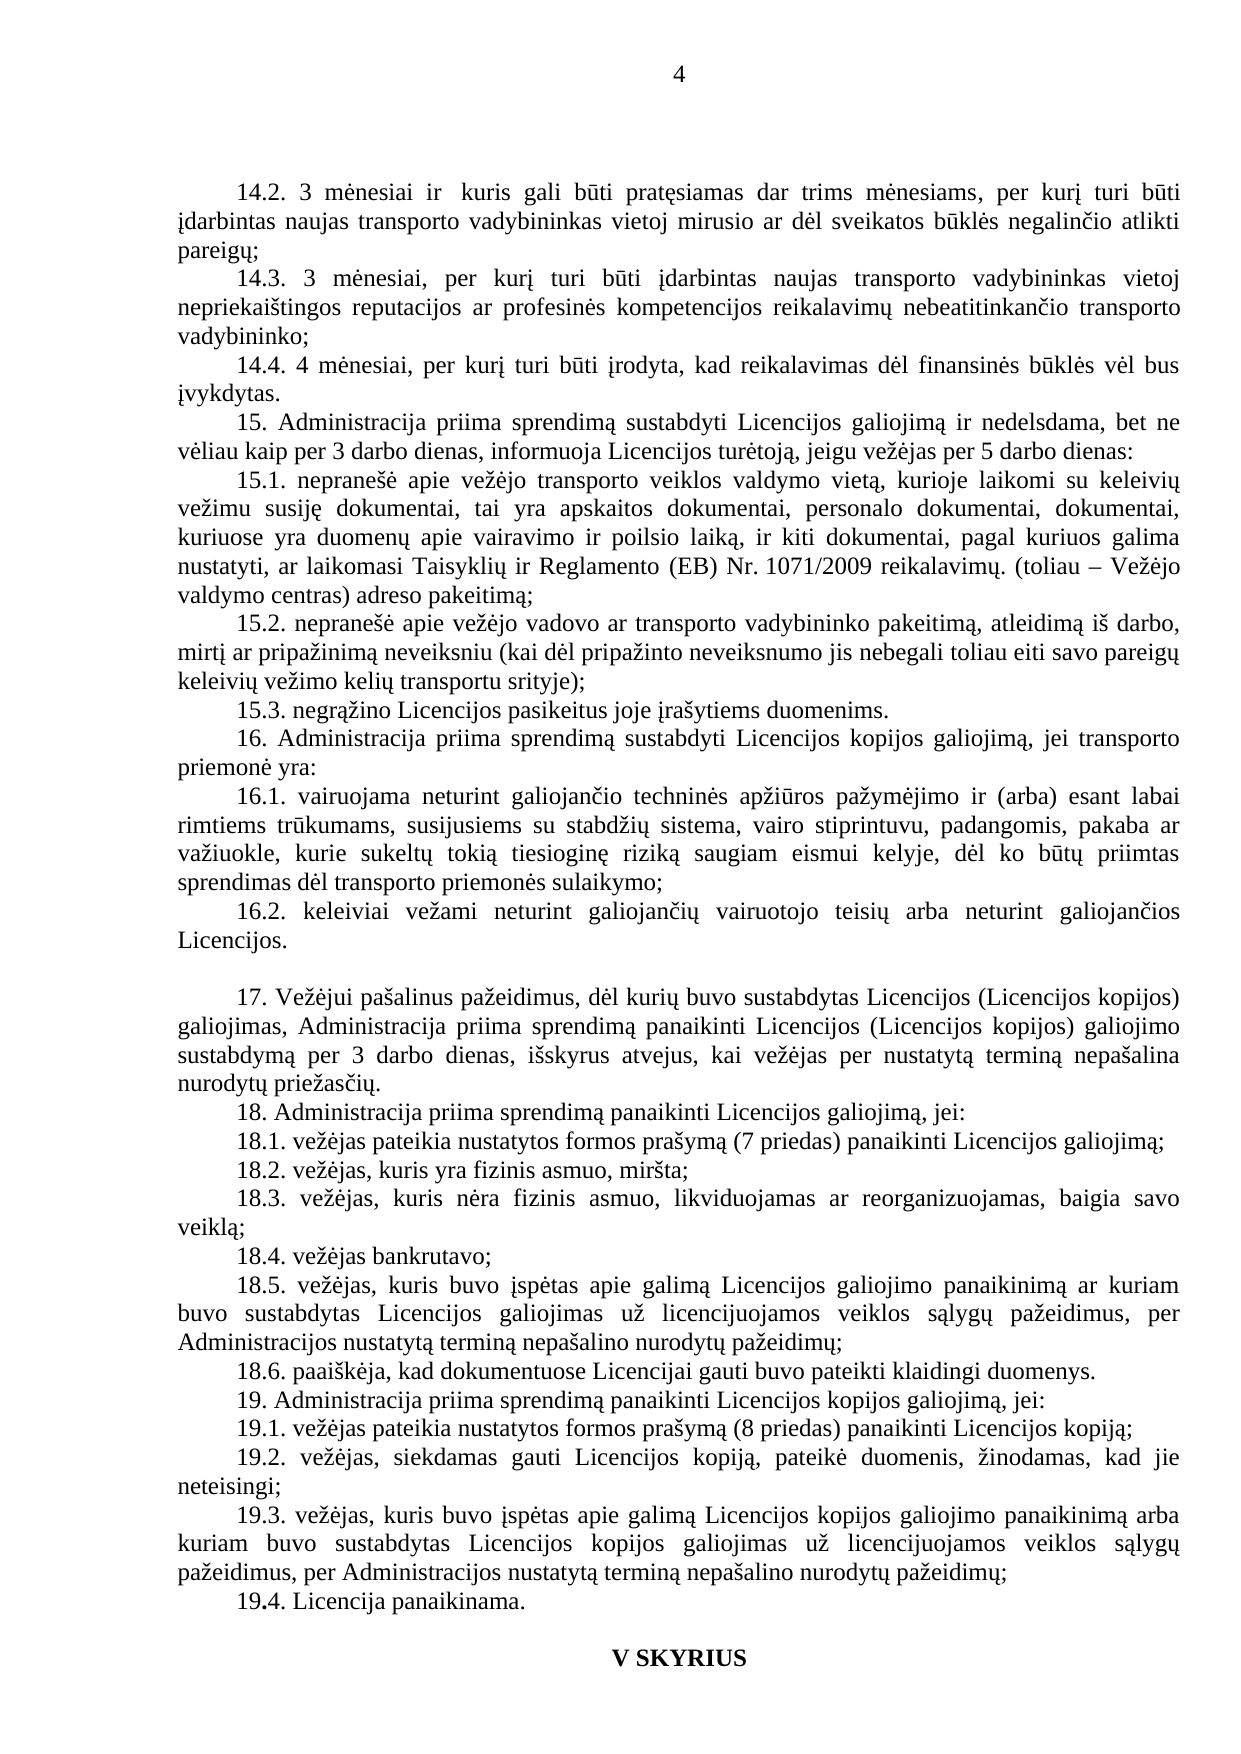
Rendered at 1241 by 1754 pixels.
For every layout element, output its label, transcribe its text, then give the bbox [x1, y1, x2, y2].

text 18.5. vežėjas, kuris buvo įspėtas apie galimą Licencijos galiojimo panaikinimą ar kuriam buvo sustabdytas Licencijos galiojimas už licencijuojamos veiklos sąlygų pažeidimus, per Administracijos nustatytą terminą nepašalino nurodytų pažeidimų; [177, 1270, 1181, 1356]
text 18.6. paaiškėja, kad dokumentuose Licencijai gauti buvo pateikti klaidingi duomenys. [177, 1356, 1181, 1385]
text 14.3. 3 mėnesiai, per kurį turi būti įdarbintas naujas transporto vadybininkas vietoj nepriekaištingos reputacijos ar profesinės kompetencijos reikalavimų nebeatitinkančio transporto vadybininko; [177, 263, 1181, 350]
text 15.1. nepranešė apie vežėjo transporto veiklos valdymo vietą, kurioje laikomi su keleivių vežimu susiję dokumentai, tai yra apskaitos dokumentai, personalo dokumentai, dokumentai, kuriuose yra duomenų apie vairavimo ir poilsio laiką, ir kiti dokumentai, pagal kuriuos galima nustatyti, ar laikomasi Taisyklių ir Reglamento (EB) Nr. 1071/2009 reikalavimų. (toliau – Vežėjo valdymo centras) adreso pakeitimą; [177, 465, 1181, 608]
text 19.4. Licencija panaikinama. [177, 1586, 1181, 1615]
text 14.2. 3 mėnesiai ir kuris gali būti pratęsiamas dar trims mėnesiams, per kurį turi būti įdarbintas naujas transporto vadybininkas vietoj mirusio ar dėl sveikatos būklės negalinčio atlikti pareigų; [177, 177, 1181, 263]
text 16.1. vairuojama neturint galiojančio techninės apžiūros pažymėjimo ir (arba) esant labai rimtiems trūkumams, susijusiems su stabdžių sistema, vairo stiprintuvu, padangomis, pakaba ar važiuokle, kurie sukeltų tokią tiesioginę riziką saugiam eismui kelyje, dėl ko būtų priimtas sprendimas dėl transporto priemonės sulaikymo; [177, 781, 1181, 896]
text 15. Administracija priima sprendimą sustabdyti Licencijos galiojimą ir nedelsdama, bet ne vėliau kaip per 3 darbo dienas, informuoja Licencijos turėtoją, jeigu vežėjas per 5 darbo dienas: [177, 407, 1181, 465]
text 19.1. vežėjas pateikia nustatytos formos prašymą (8 priedas) panaikinti Licencijos kopiją; [177, 1413, 1181, 1442]
table_header 16.2. keleiviai vežami neturint galiojančių vairuotojo teisių arba neturint galiojančios Licencijos. [177, 896, 1181, 953]
text 15.3. negrąžino Licencijos pasikeitus joje įrašytiems duomenims. [177, 695, 1181, 723]
text 14.4. 4 mėnesiai, per kurį turi būti įrodyta, kad reikalavimas dėl finansinės būklės vėl bus įvykdytas. [177, 350, 1181, 407]
text 19.3. vežėjas, kuris buvo įspėtas apie galimą Licencijos kopijos galiojimo panaikinimą arba kuriam buvo sustabdytas Licencijos kopijos galiojimas už licencijuojamos veiklos sąlygų pažeidimus, per Administracijos nustatytą terminą nepašalino nurodytų pažeidimų; [177, 1500, 1181, 1586]
text 15.2. nepranešė apie vežėjo vadovo ar transporto vadybininko pakeitimą, atleidimą iš darbo, mirtį ar pripažinimą neveiksniu (kai dėl pripažinto neveiksnumo jis nebegali toliau eiti savo pareigų keleivių vežimo kelių transportu srityje); [177, 608, 1181, 695]
text 18.2. vežėjas, kuris yra fizinis asmuo, miršta; [177, 1155, 1181, 1183]
text 17. Vežėjui pašalinus pažeidimus, dėl kurių buvo sustabdytas Licencijos (Licencijos kopijos) galiojimas, Administracija priima sprendimą panaikinti Licencijos (Licencijos kopijos) galiojimo sustabdymą per 3 darbo dienas, išskyrus atvejus, kai vežėjas per nustatytą terminą nepašalina nurodytų priežasčių. [177, 982, 1181, 1097]
text 19.2. vežėjas, siekdamas gauti Licencijos kopiją, pateikė duomenis, žinodamas, kad jie neteisingi; [177, 1442, 1181, 1500]
text 16. Administracija priima sprendimą sustabdyti Licencijos kopijos galiojimą, jei transporto priemonė yra: [177, 723, 1181, 781]
text 18.4. vežėjas bankrutavo; [177, 1241, 1181, 1270]
text V SKYRIUS [177, 1643, 1181, 1672]
text 18.3. vežėjas, kuris nėra fizinis asmuo, likviduojamas ar reorganizuojamas, baigia savo veiklą; [177, 1183, 1181, 1241]
text 19. Administracija priima sprendimą panaikinti Licencijos kopijos galiojimą, jei: [177, 1385, 1181, 1413]
text 18. Administracija priima sprendimą panaikinti Licencijos galiojimą, jei: [177, 1097, 1181, 1126]
text 18.1. vežėjas pateikia nustatytos formos prašymą (7 priedas) panaikinti Licencijos galiojimą; [177, 1126, 1181, 1155]
